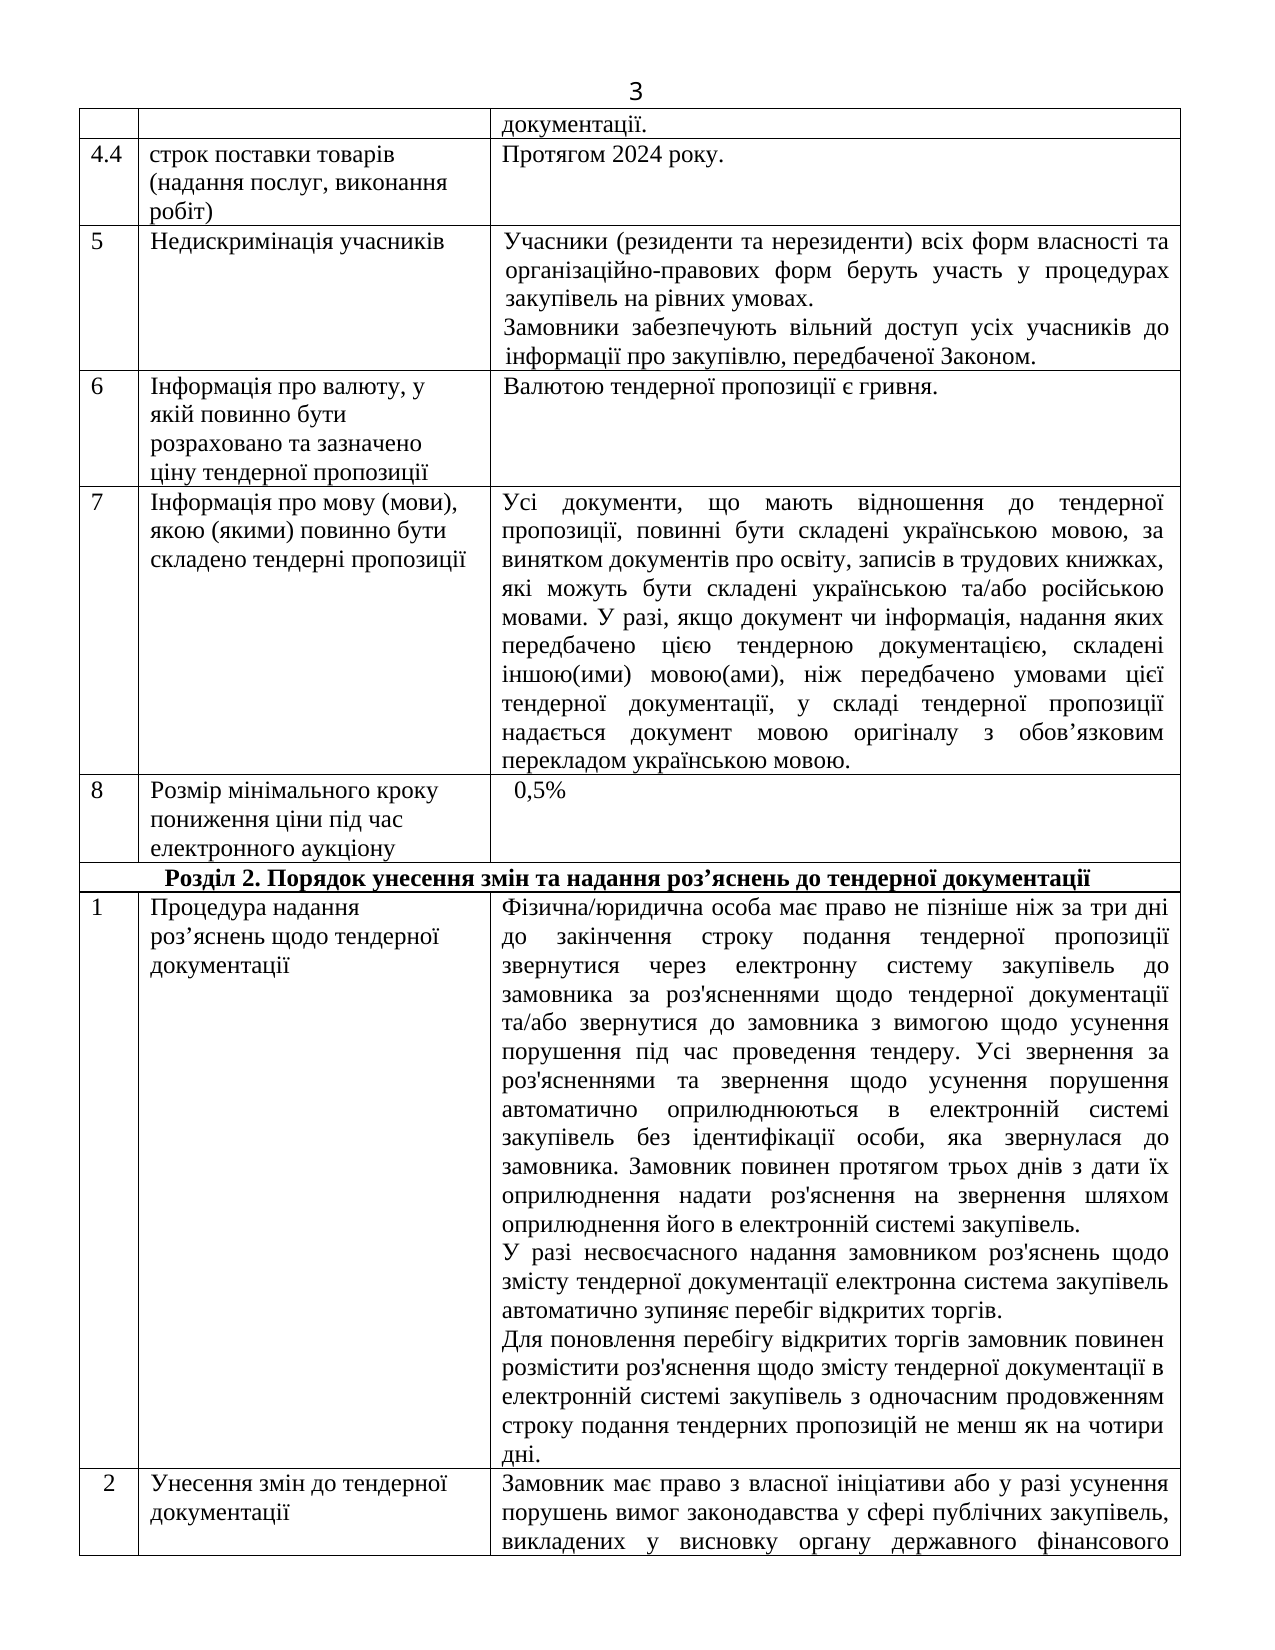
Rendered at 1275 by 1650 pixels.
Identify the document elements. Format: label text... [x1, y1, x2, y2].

table_cell Недискримінація учасників [139, 226, 490, 370]
table_cell 4.4 [80, 139, 138, 225]
table_cell [80, 109, 138, 138]
table_cell строк поставки товарів (надання послуг, виконання робіт) [139, 139, 490, 225]
table_cell 0,5% [491, 775, 1180, 862]
table_cell документації. [491, 109, 1180, 138]
table_cell 5 [80, 226, 138, 370]
table_cell 6 [80, 371, 138, 486]
table_cell Процедура надання роз’яснень щодо тендерної документації [139, 893, 490, 1467]
table_cell Валютою тендерної пропозиції є гривня. [491, 371, 1180, 486]
table_cell 1 [80, 893, 138, 1467]
table_cell Протягом 2024 року. [491, 139, 1180, 225]
table_cell Учасники (резиденти та нерезиденти) всіх форм власності та організаційно-правових форм беруть участь у процедурах закупівель на рівних умовах. Замовники забезпечують вільний доступ усіх учасників до інформації про закупівлю, передбаченої Законом. [491, 226, 1180, 370]
table_cell Усі документи, що мають відношення до тендерної пропозиції, повинні бути складені українською мовою, за винятком документів про освіту, записів в трудових книжках, які можуть бути складені українською та/або російською мовами. У разі, якщо документ чи інформація, надання яких передбачено цією тендерною документацією, складені іншою(ими) мовою(ами), ніж передбачено умовами цієї тендерної документації, у складі тендерної пропозиції надається документ мовою оригіналу з обов’язковим перекладом українською мовою. [491, 487, 1180, 774]
table_cell 8 [80, 775, 138, 862]
table_cell Розмір мінімального кроку пониження ціни під час електронного аукціону [139, 775, 490, 862]
table_cell Замовник має право з власної ініціативи або у разі усунення порушень вимог законодавства у сфері публічних закупівель, викладених у висновку органу державного фінансового [491, 1469, 1180, 1555]
table_cell Інформація про мову (мови), якою (якими) повинно бути складено тендерні пропозиції [139, 487, 490, 774]
table_cell [139, 109, 490, 138]
table_cell Розділ 2. Порядок унесення змін та надання роз’яснень до тендерної документації [80, 863, 1180, 891]
table_cell 2 [80, 1469, 138, 1555]
table_cell Інформація про валюту, у якій повинно бути розраховано та зазначено ціну тендерної пропозиції [139, 371, 490, 486]
table_cell Фізична/юридична особа має право не пізніше ніж за три дні до закінчення строку подання тендерної пропозиції звернутися через електронну систему закупівель до замовника за роз'ясненнями щодо тендерної документації та/або звернутися до замовника з вимогою щодо усунення порушення під час проведення тендеру. Усі звернення за роз'ясненнями та звернення щодо усунення порушення автоматично оприлюднюються в електронній системі закупівель без ідентифікації особи, яка звернулася до замовника. Замовник повинен протягом трьох днів з дати їх оприлюднення надати роз'яснення на звернення шляхом оприлюднення його в електронній системі закупівель. У разі несвоєчасного надання замовником роз'яснень щодо змісту тендерної документації електронна система закупівель автоматично зупиняє перебіг відкритих торгів. Для поновлення перебігу відкритих торгів замовник повинен розмістити роз'яснення щодо змісту тендерної документації в електронній системі закупівель з одночасним продовженням строку подання тендерних пропозицій не менш як на чотири дні. [491, 893, 1180, 1467]
table_cell 7 [80, 487, 138, 774]
table_cell Унесення змін до тендерної документації [139, 1469, 490, 1555]
